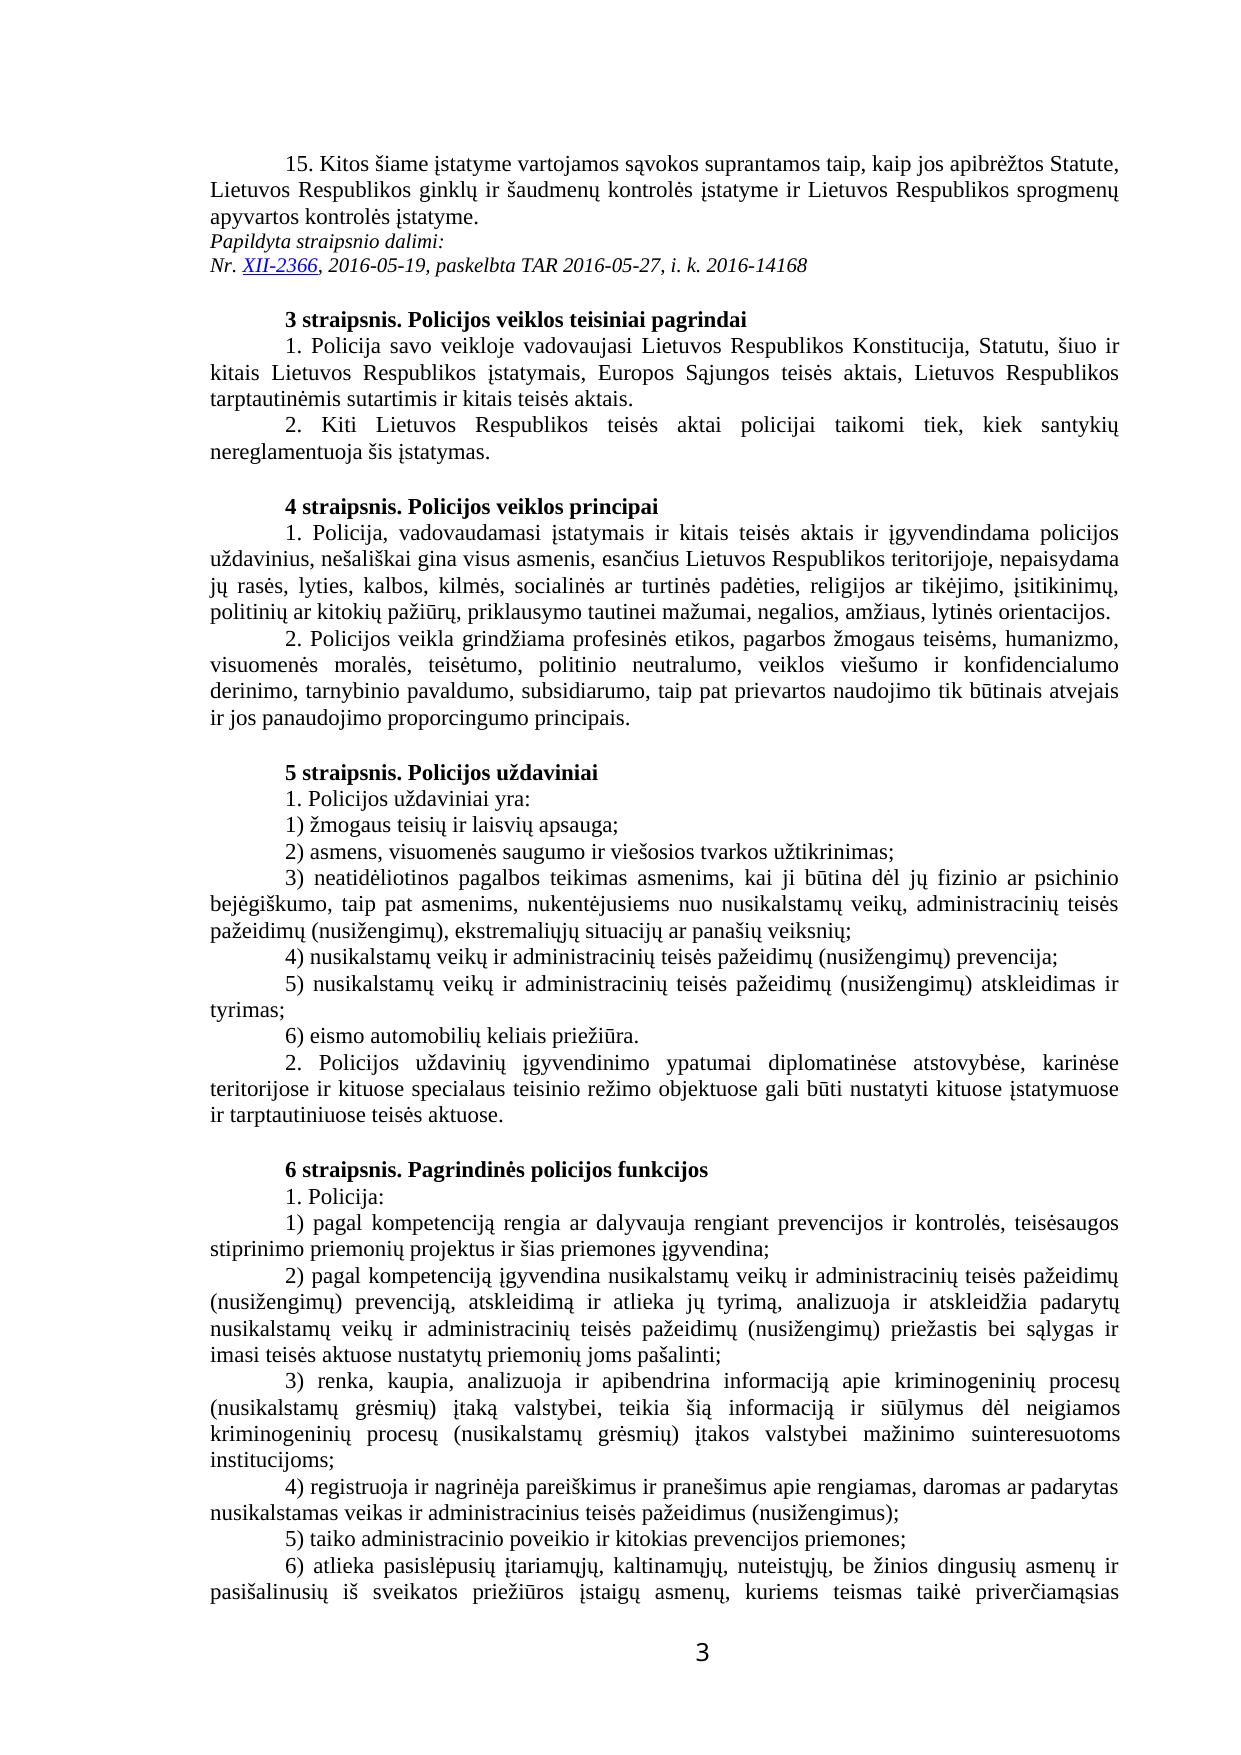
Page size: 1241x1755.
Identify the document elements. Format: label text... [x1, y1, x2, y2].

text 5) taiko administracinio poveikio ir kitokias prevencijos priemones; [210, 1525, 1120, 1552]
text 3) neatidėliotinos pagalbos teikimas asmenims, kai ji būtina dėl jų fizinio ar psichinio bejėgiškumo, taip pat asmenims, nukentėjusiems nuo nusikalstamų veikų, administracinių teisės pažeidimų (nusižengimų), ekstremaliųjų situacijų ar panašių veiksnių; [210, 864, 1120, 943]
text 2. Kiti Lietuvos Respublikos teisės aktai policijai taikomi tiek, kiek santykių nereglamentuoja šis įstatymas. [210, 411, 1120, 464]
text 2) asmens, visuomenės saugumo ir viešosios tvarkos užtikrinimas; [210, 838, 1120, 864]
text 6 straipsnis. Pagrindinės policijos funkcijos [210, 1156, 1120, 1183]
text 15. Kitos šiame įstatyme vartojamos sąvokos suprantamos taip, kaip jos apibrėžtos Statute, Lietuvos Respublikos ginklų ir šaudmenų kontrolės įstatyme ir Lietuvos Respublikos sprogmenų apyvartos kontrolės įstatyme. [210, 150, 1120, 229]
text Papildyta straipsnio dalimi: [210, 229, 1120, 253]
text 4) nusikalstamų veikų ir administracinių teisės pažeidimų (nusižengimų) prevencija; [210, 943, 1120, 969]
text 4 straipsnis. Policijos veiklos principai [210, 493, 1120, 519]
text 1) žmogaus teisių ir laisvių apsauga; [210, 811, 1120, 838]
text 6) atlieka pasislėpusių įtariamųjų, kaltinamųjų, nuteistųjų, be žinios dingusių asmenų ir pasišalinusių iš sveikatos priežiūros įstaigų asmenų, kuriems teismas taikė priverčiamąsias [210, 1552, 1120, 1604]
text 2. Policijos uždavinių įgyvendinimo ypatumai diplomatinėse atstovybėse, karinėse teritorijose ir kituose specialaus teisinio režimo objektuose gali būti nustatyti kituose įstatymuose ir tarptautiniuose teisės aktuose. [210, 1049, 1120, 1128]
text 1. Policija: [210, 1183, 1120, 1209]
text Nr. XII-2366, 2016-05-19, paskelbta TAR 2016-05-27, i. k. 2016-14168 [210, 253, 1120, 277]
text 5 straipsnis. Policijos uždaviniai [210, 759, 1120, 785]
text 1) pagal kompetenciją rengia ar dalyvauja rengiant prevencijos ir kontrolės, teisėsaugos stiprinimo priemonių projektus ir šias priemones įgyvendina; [210, 1209, 1120, 1262]
text 6) eismo automobilių keliais priežiūra. [210, 1022, 1120, 1049]
text 2. Policijos veikla grindžiama profesinės etikos, pagarbos žmogaus teisėms, humanizmo, visuomenės moralės, teisėtumo, politinio neutralumo, veiklos viešumo ir konfidencialumo derinimo, tarnybinio pavaldumo, subsidiarumo, taip pat prievartos naudojimo tik būtinais atvejais ir jos panaudojimo proporcingumo principais. [210, 624, 1120, 730]
text 3 straipsnis. Policijos veiklos teisiniai pagrindai [210, 306, 1120, 332]
text 1. Policijos uždaviniai yra: [210, 785, 1120, 811]
text 1. Policija, vadovaudamasi įstatymais ir kitais teisės aktais ir įgyvendindama policijos uždavinius, nešališkai gina visus asmenis, esančius Lietuvos Respublikos teritorijoje, nepaisydama jų rasės, lyties, kalbos, kilmės, socialinės ar turtinės padėties, religijos ar tikėjimo, įsitikinimų, politinių ar kitokių pažiūrų, priklausymo tautinei mažumai, negalios, amžiaus, lytinės orientacijos. [210, 519, 1120, 624]
text 3) renka, kaupia, analizuoja ir apibendrina informaciją apie kriminogeninių procesų (nusikalstamų grėsmių) įtaką valstybei, teikia šią informaciją ir siūlymus dėl neigiamos kriminogeninių procesų (nusikalstamų grėsmių) įtakos valstybei mažinimo suinteresuotoms institucijoms; [210, 1367, 1120, 1473]
text 1. Policija savo veikloje vadovaujasi Lietuvos Respublikos Konstitucija, Statutu, šiuo ir kitais Lietuvos Respublikos įstatymais, Europos Sąjungos teisės aktais, Lietuvos Respublikos tarptautinėmis sutartimis ir kitais teisės aktais. [210, 332, 1120, 411]
text 5) nusikalstamų veikų ir administracinių teisės pažeidimų (nusižengimų) atskleidimas ir tyrimas; [210, 969, 1120, 1022]
text 2) pagal kompetenciją įgyvendina nusikalstamų veikų ir administracinių teisės pažeidimų (nusižengimų) prevenciją, atskleidimą ir atlieka jų tyrimą, analizuoja ir atskleidžia padarytų nusikalstamų veikų ir administracinių teisės pažeidimų (nusižengimų) priežastis bei sąlygas ir imasi teisės aktuose nustatytų priemonių joms pašalinti; [210, 1262, 1120, 1367]
text 4) registruoja ir nagrinėja pareiškimus ir pranešimus apie rengiamas, daromas ar padarytas nusikalstamas veikas ir administracinius teisės pažeidimus (nusižengimus); [210, 1473, 1120, 1525]
